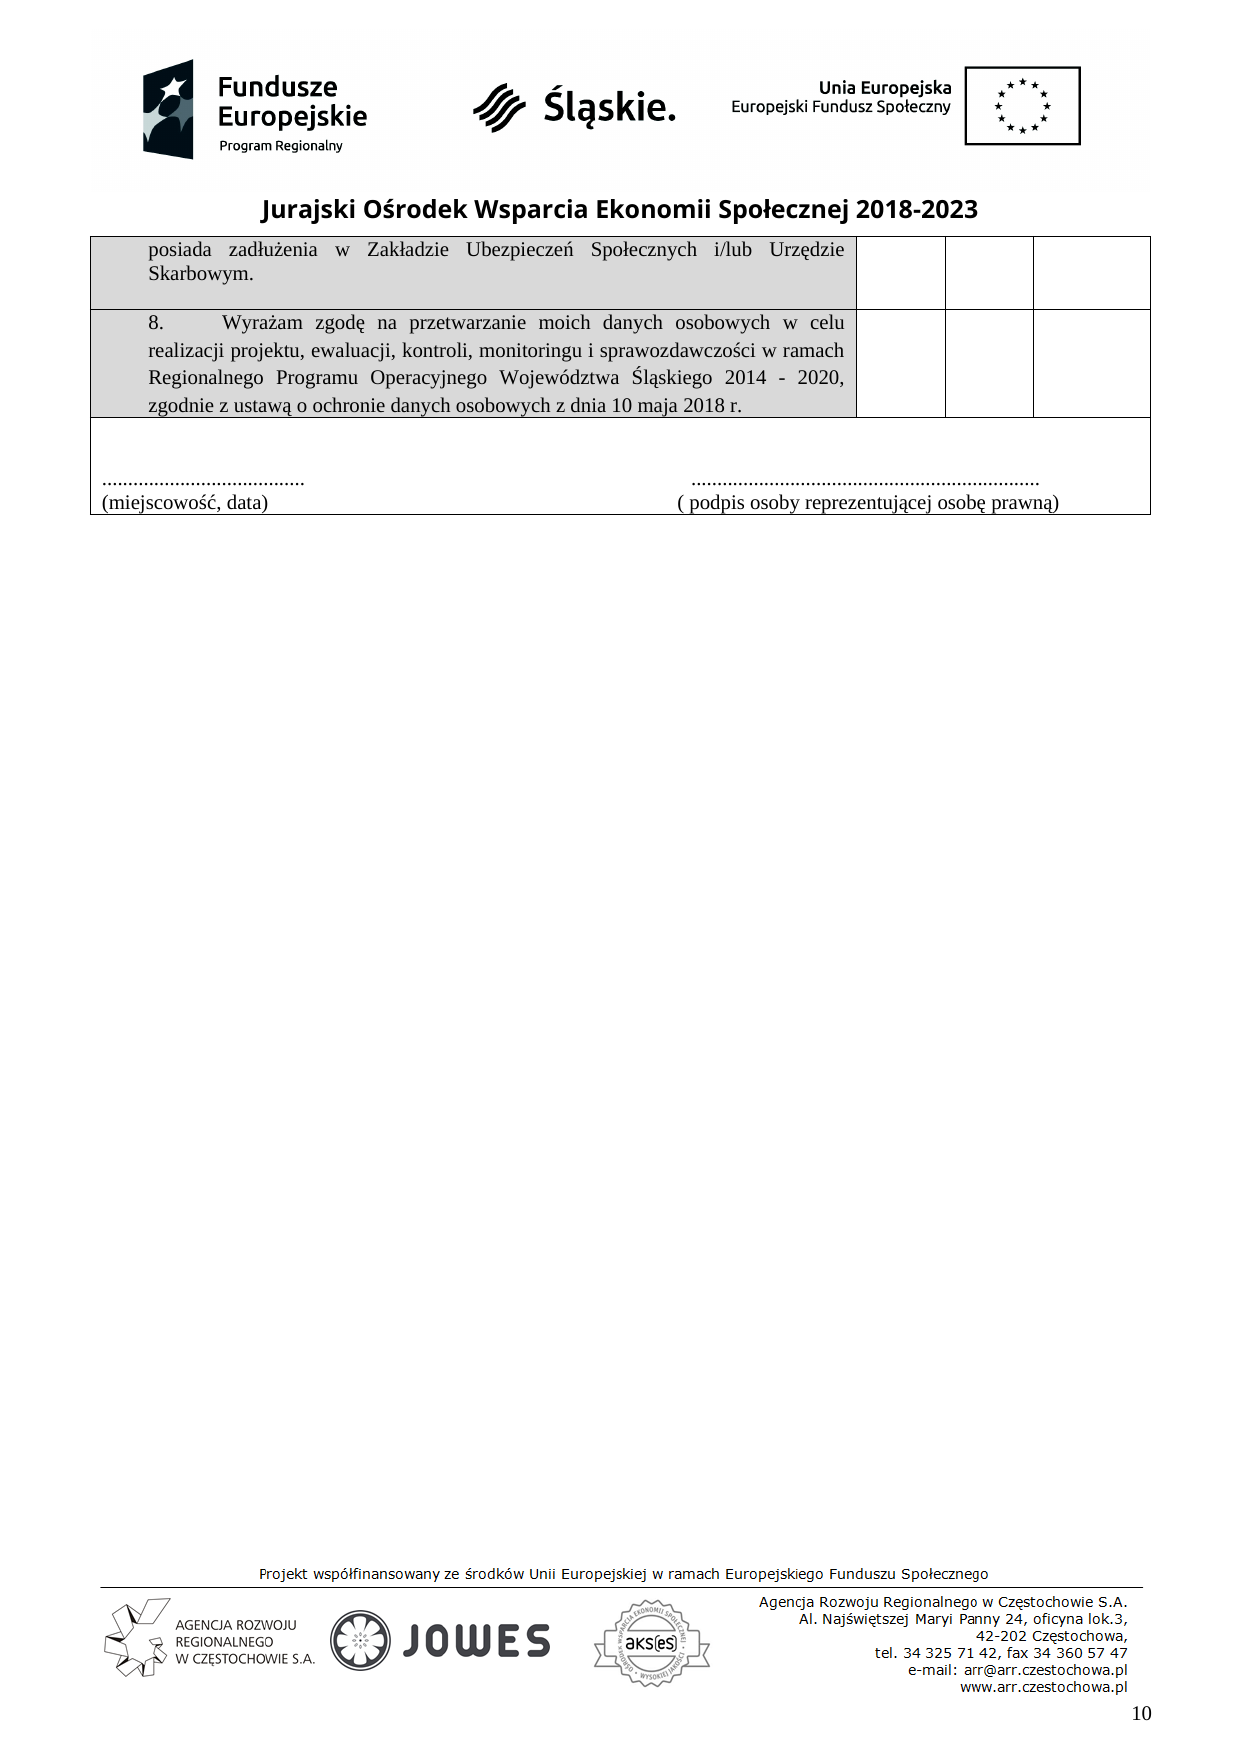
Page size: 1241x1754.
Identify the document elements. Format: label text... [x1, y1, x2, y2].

table_cell Wyrażam zgodę na przetwarzanie moich danych osobowych w celu realizacji projektu, ewaluacji, kontroli, monitoringu i sprawozdawczości w ramach Regionalnego Programu Operacyjnego Województwa Śląskiego 2014 - 2020, zgodnie z ustawą o ochronie danych osobowych z dnia 10 maja 2018 r. [91, 310, 856, 417]
picture [88, 1555, 1152, 1702]
table_cell ....................................... ................................................................... (miejscowość, data) ( podpis osoby reprezentującej osobę prawną) [91, 418, 1150, 514]
table_cell [1034, 310, 1150, 417]
table_cell posiada zadłużenia w Zakładzie Ubezpieczeń Społecznych i/lub Urzędzie Skarbowym. [91, 237, 856, 309]
table_cell [946, 237, 1033, 309]
table_cell [857, 237, 945, 309]
table_cell [946, 310, 1033, 417]
table_cell [857, 310, 945, 417]
picture [90, 29, 1150, 192]
table_cell [1034, 237, 1150, 309]
